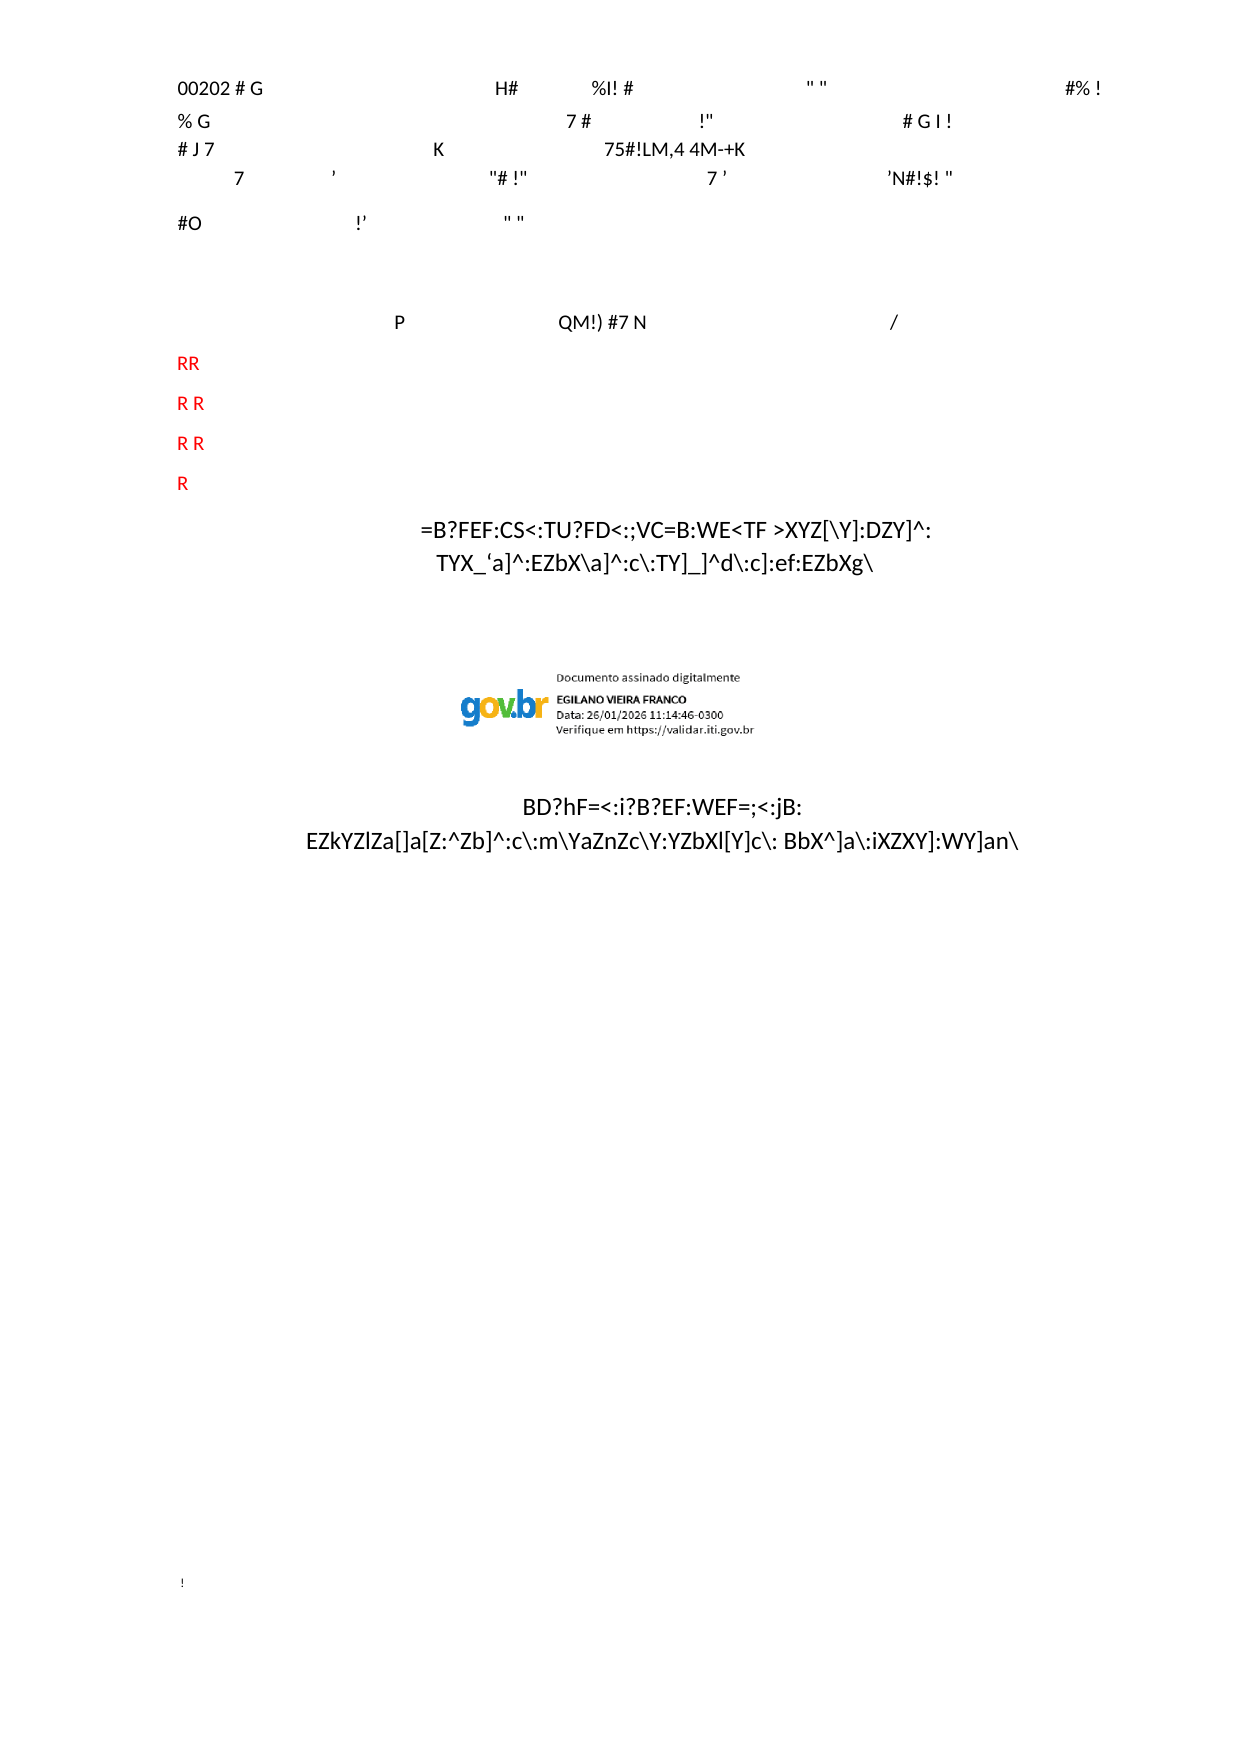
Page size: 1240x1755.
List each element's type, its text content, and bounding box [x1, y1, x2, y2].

table_cell #% ! [896, 75, 1102, 109]
table_cell %I! # " " [591, 75, 896, 109]
table_cell 00202 # G H# [178, 75, 591, 109]
table_cell % G 7 # [178, 109, 591, 136]
text EZkYZlZa[]a[Z:^Zb]^:c\:m\YaZnZc\Y:YZbXl[Y]c\: BbX^]a\:iXZXY]:WY]an\ [247, 825, 1078, 856]
table_cell # J 7 K 75#!LM,4 4M-+K [178, 136, 896, 163]
text BD?hF=<:i?B?EF:WEF=;<:jB: [247, 791, 1078, 822]
table_cell # G I ! [896, 109, 1102, 163]
text 7 ’ "# !" 7 ’ ’N#!$! " [177, 163, 1142, 191]
text P QM!) #7 N / [177, 307, 1142, 335]
table_cell !" [591, 109, 896, 136]
text =B?FEF:CS<:TU?FD<:;VC=B:WE<TF >XYZ[\Y]:DZY]^: [420, 514, 1062, 545]
text RR [177, 350, 219, 376]
text #O !’ " " [177, 210, 1142, 236]
text TYX_‘a]^:EZbX\a]^:c\:TY]_]^d\:c]:ef:EZbXg\ [247, 547, 1062, 578]
text R R R R R [177, 390, 219, 496]
